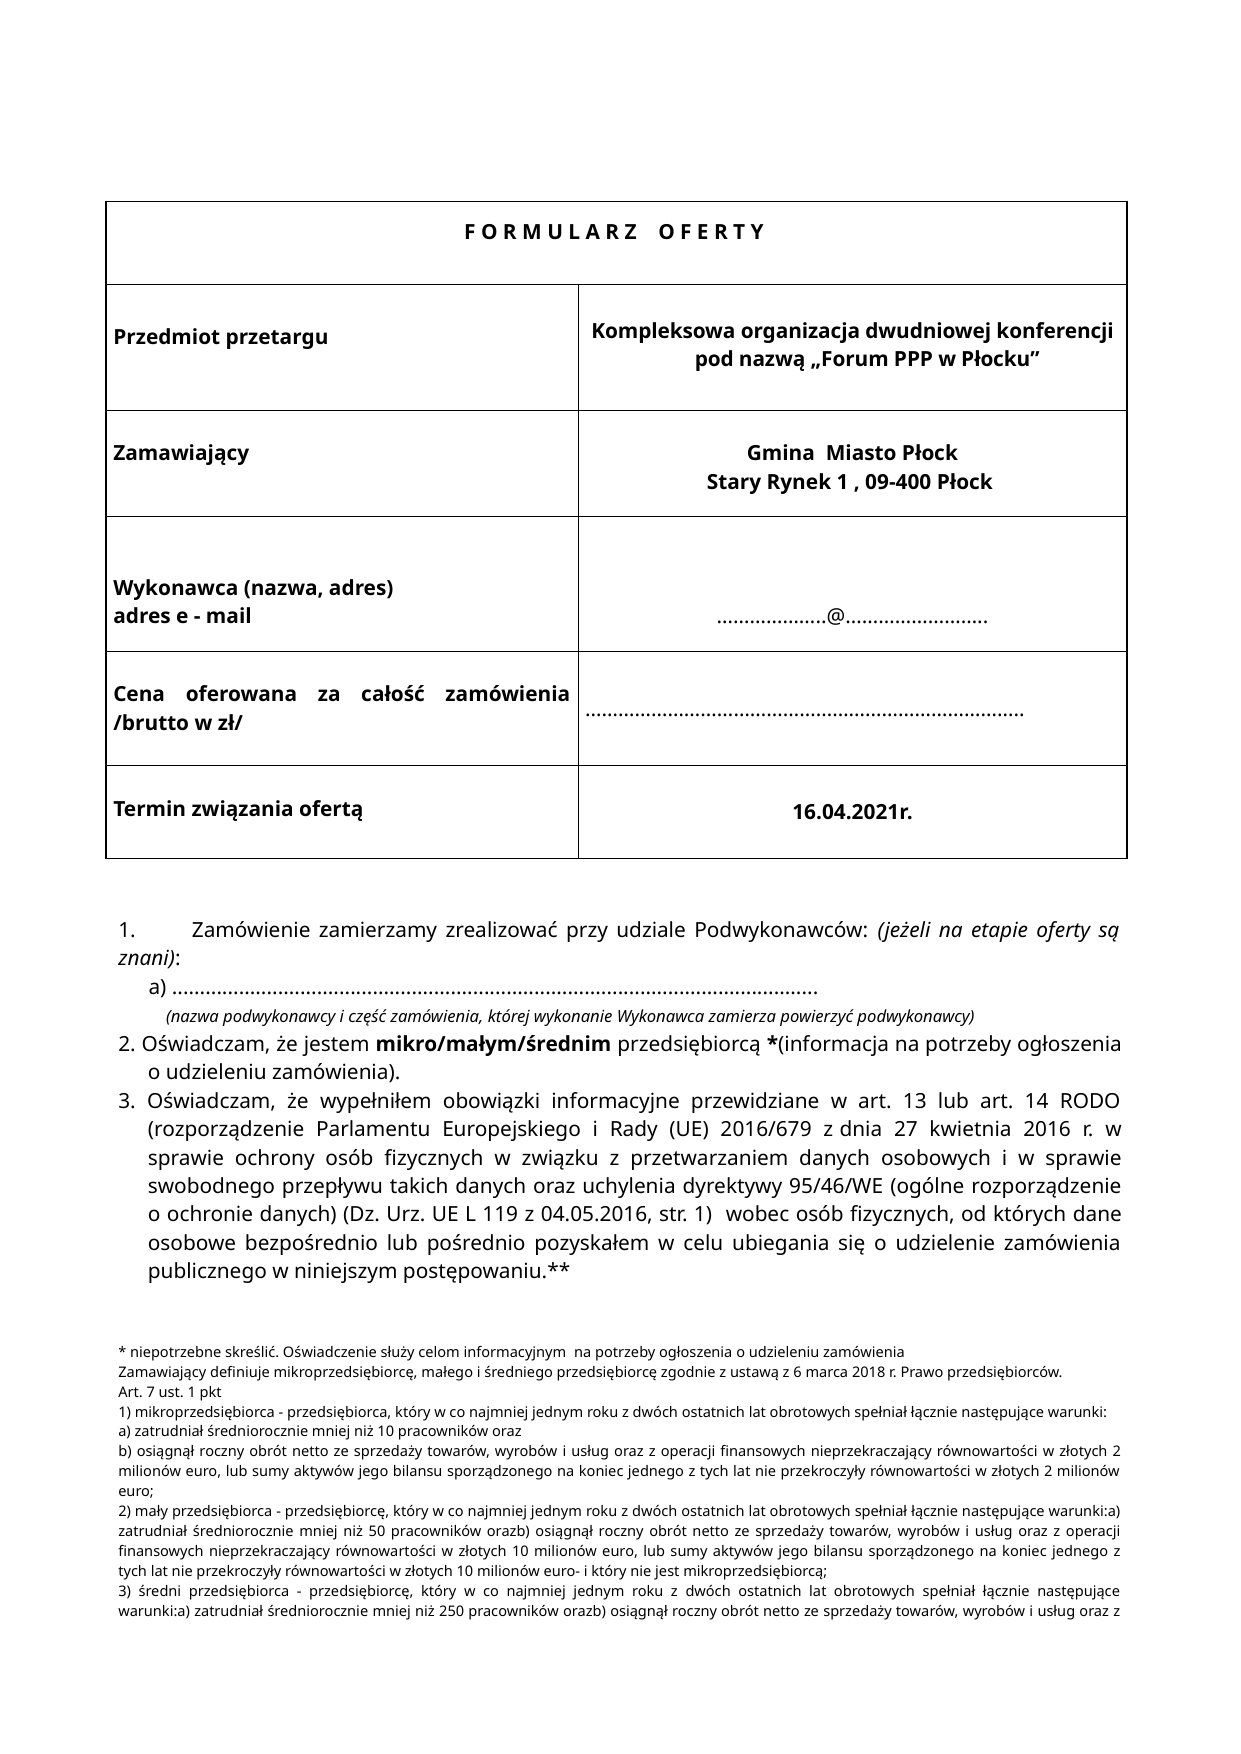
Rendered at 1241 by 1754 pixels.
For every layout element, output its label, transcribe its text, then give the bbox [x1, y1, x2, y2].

text 3) średni przedsiębiorca - przedsiębiorcę, który w co najmniej jednym roku z dwóch ostatnich lat obrotowych spełniał łącznie następujące warunki:a) zatrudniał średniorocznie mniej niż 250 pracowników orazb) osiągnął roczny obrót netto ze sprzedaży towarów, wyrobów i usług oraz z [118, 1580, 1122, 1620]
table_header F O R M U L A R Z O F E R T Y [107, 202, 1126, 283]
table_cell Kompleksowa organizacja dwudniowej konferencji pod nazwą „Forum PPP w Płocku” [579, 285, 1126, 410]
table_cell …………………………………………………………………….. [579, 652, 1126, 765]
text a) .................................................................................................................... [148, 972, 1122, 1000]
table_cell ………………..@…………………….. [579, 517, 1126, 651]
table_cell Cena oferowana za całość zamówienia /brutto w zł/ [107, 652, 578, 765]
table_cell 16.04.2021r. [579, 766, 1126, 858]
text 2. Oświadczam, że jestem mikro/małym/średnim przedsiębiorcą *(informacja na potrzeby ogłoszenia o udzieleniu zamówienia). [118, 1029, 1122, 1086]
text 3. Oświadczam, że wypełniłem obowiązki informacyjne przewidziane w art. 13 lub art. 14 RODO (rozporządzenie Parlamentu Europejskiego i Rady (UE) 2016/679 z dnia 27 kwietnia 2016 r. w sprawie ochrony osób fizycznych w związku z przetwarzaniem danych osobowych i w sprawie swobodnego przepływu takich danych oraz uchylenia dyrektywy 95/46/WE (ogólne rozporządzenie o ochronie danych) (Dz. Urz. UE L 119 z 04.05.2016, str. 1) wobec osób fizycznych, od których dane osobowe bezpośrednio lub pośrednio pozyskałem w celu ubiegania się o udzielenie zamówienia publicznego w niniejszym postępowaniu.** [118, 1086, 1122, 1285]
table_cell Termin związania ofertą [107, 766, 578, 858]
table_cell Przedmiot przetargu [107, 285, 578, 410]
table_cell Wykonawca (nazwa, adres) adres e - mail [107, 517, 578, 651]
table_cell Gmina Miasto Płock Stary Rynek 1 , 09-400 Płock [579, 411, 1126, 516]
text 1. Zamówienie zamierzamy zrealizować przy udziale Podwykonawców: (jeżeli na etapie oferty są znani): [118, 915, 1122, 972]
text a) zatrudniał średniorocznie mniej niż 10 pracowników oraz [118, 1421, 1122, 1441]
text Zamawiający definiuje mikroprzedsiębiorcę, małego i średniego przedsiębiorcę zgodnie z ustawą z 6 marca 2018 r. Prawo przedsiębiorców. [118, 1362, 1122, 1381]
text (nazwa podwykonawcy i część zamówienia, której wykonanie Wykonawca zamierza powierzyć podwykonawcy) [118, 1000, 1122, 1029]
text Art. 7 ust. 1 pkt [118, 1381, 1122, 1401]
text * niepotrzebne skreślić. Oświadczenie służy celom informacyjnym na potrzeby ogłoszenia o udzieleniu zamówienia [118, 1342, 1122, 1362]
text 1) mikroprzedsiębiorca - przedsiębiorca, który w co najmniej jednym roku z dwóch ostatnich lat obrotowych spełniał łącznie następujące warunki: [118, 1401, 1122, 1421]
table_cell Zamawiający [107, 411, 578, 516]
text 2) mały przedsiębiorca - przedsiębiorcę, który w co najmniej jednym roku z dwóch ostatnich lat obrotowych spełniał łącznie następujące warunki:a) zatrudniał średniorocznie mniej niż 50 pracowników orazb) osiągnął roczny obrót netto ze sprzedaży towarów, wyrobów i usług oraz z operacji finansowych nieprzekraczający równowartości w złotych 10 milionów euro, lub sumy aktywów jego bilansu sporządzonego na koniec jednego z tych lat nie przekroczyły równowartości w złotych 10 milionów euro- i który nie jest mikroprzedsiębiorcą; [118, 1501, 1122, 1580]
text b) osiągnął roczny obrót netto ze sprzedaży towarów, wyrobów i usług oraz z operacji finansowych nieprzekraczający równowartości w złotych 2 milionów euro, lub sumy aktywów jego bilansu sporządzonego na koniec jednego z tych lat nie przekroczyły równowartości w złotych 2 milionów euro; [118, 1441, 1122, 1501]
